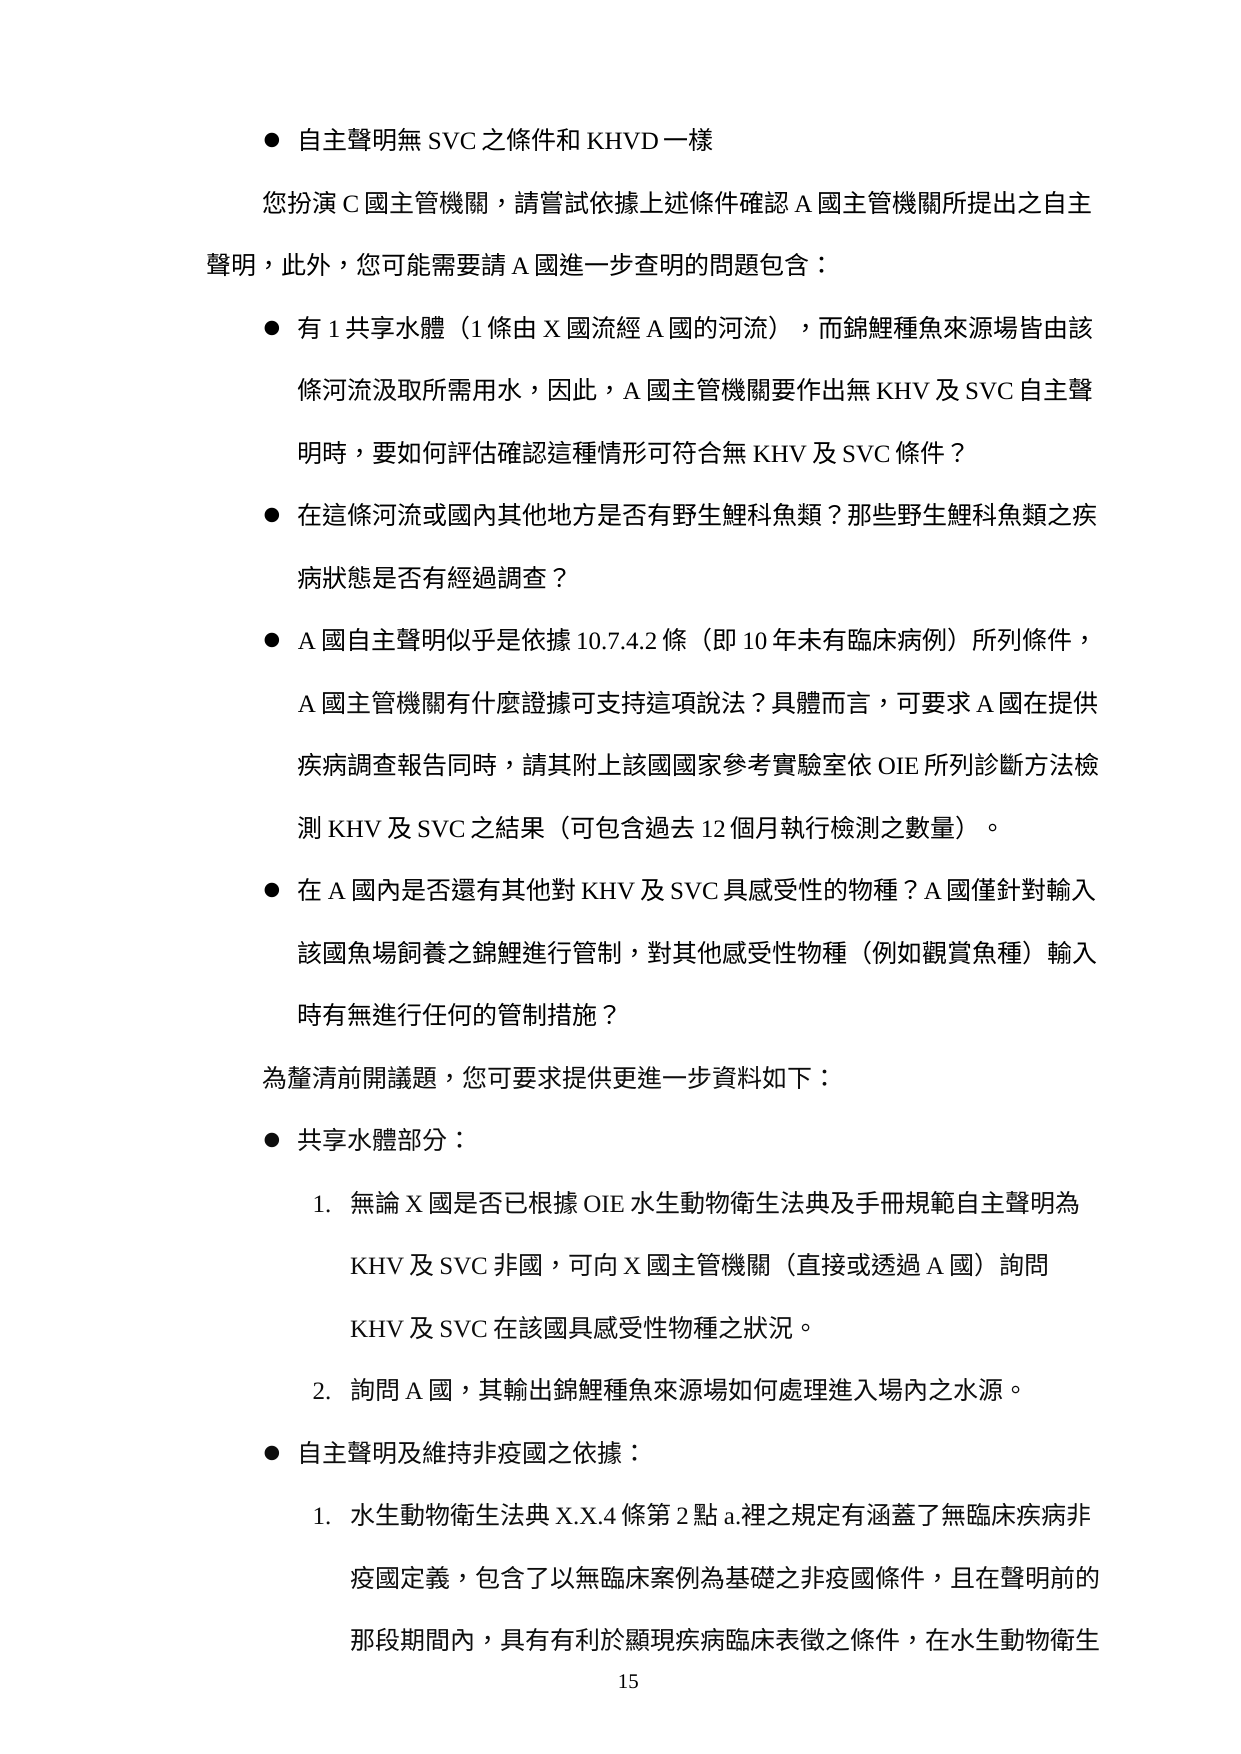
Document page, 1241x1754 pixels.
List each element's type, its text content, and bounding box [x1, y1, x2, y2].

list 有1共享水體（1條由X國流經A國的河流），而錦鯉種魚來源場皆由該條河流汲取所需用水，因此，A國主管機關要作出無KHV及SVC自主聲明時，要如何評估確認這種情形可符合無KHV及SVC條件？ [262, 285, 1106, 472]
text 您扮演C國主管機關，請嘗試依據上述條件確認A國主管機關所提出之自主聲明，此外，您可能需要請A國進一步查明的問題包含： [206, 160, 1106, 285]
list 自主聲明無SVC之條件和KHVD一樣 [262, 97, 1106, 160]
list 在A國內是否還有其他對KHV及SVC具感受性的物種？A國僅針對輸入該國魚場飼養之錦鯉進行管制，對其他感受性物種（例如觀賞魚種）輸入時有無進行任何的管制措施？ [262, 847, 1106, 1035]
list 詢問A國，其輸出錦鯉種魚來源場如何處理進入場內之水源。 [312, 1347, 1106, 1410]
list A國自主聲明似乎是依據10.7.4.2條（即10年未有臨床病例）所列條件，A國主管機關有什麼證據可支持這項說法？具體而言，可要求A國在提供疾病調查報告同時，請其附上該國國家參考實驗室依OIE所列診斷方法檢測KHV及SVC之結果（可包含過去12個月執行檢測之數量）。 [262, 597, 1106, 847]
list 在這條河流或國內其他地方是否有野生鯉科魚類？那些野生鯉科魚類之疾病狀態是否有經過調查？ [262, 472, 1106, 597]
list 無論X國是否已根據OIE水生動物衛生法典及手冊規範自主聲明為KHV及SVC非國，可向X國主管機關（直接或透過A國）詢問KHV及SVC在該國具感受性物種之狀況。 [312, 1160, 1106, 1347]
text 為釐清前開議題，您可要求提供更進一步資料如下： [206, 1035, 1106, 1097]
list 共享水體部分： [262, 1097, 1106, 1160]
list 水生動物衛生法典X.X.4條第2點a.裡之規定有涵蓋了無臨床疾病非疫國定義，包含了以無臨床案例為基礎之非疫國條件，且在聲明前的那段期間內，具有有利於顯現疾病臨床表徵之條件，在水生動物衛生手冊中有提到，什麼樣的條件下有助於顯現疾病臨床表徵。在這個案例中的環境條件下（即冬季A國錦鯉種魚場水溫在攝氏15至17°C間；晚春至晚秋則來到22至25°C間），若有KHV及SVC病原存在，就都可發現到臨床病癥。 [312, 1472, 1106, 1660]
list 自主聲明及維持非疫國之依據： [262, 1410, 1106, 1472]
